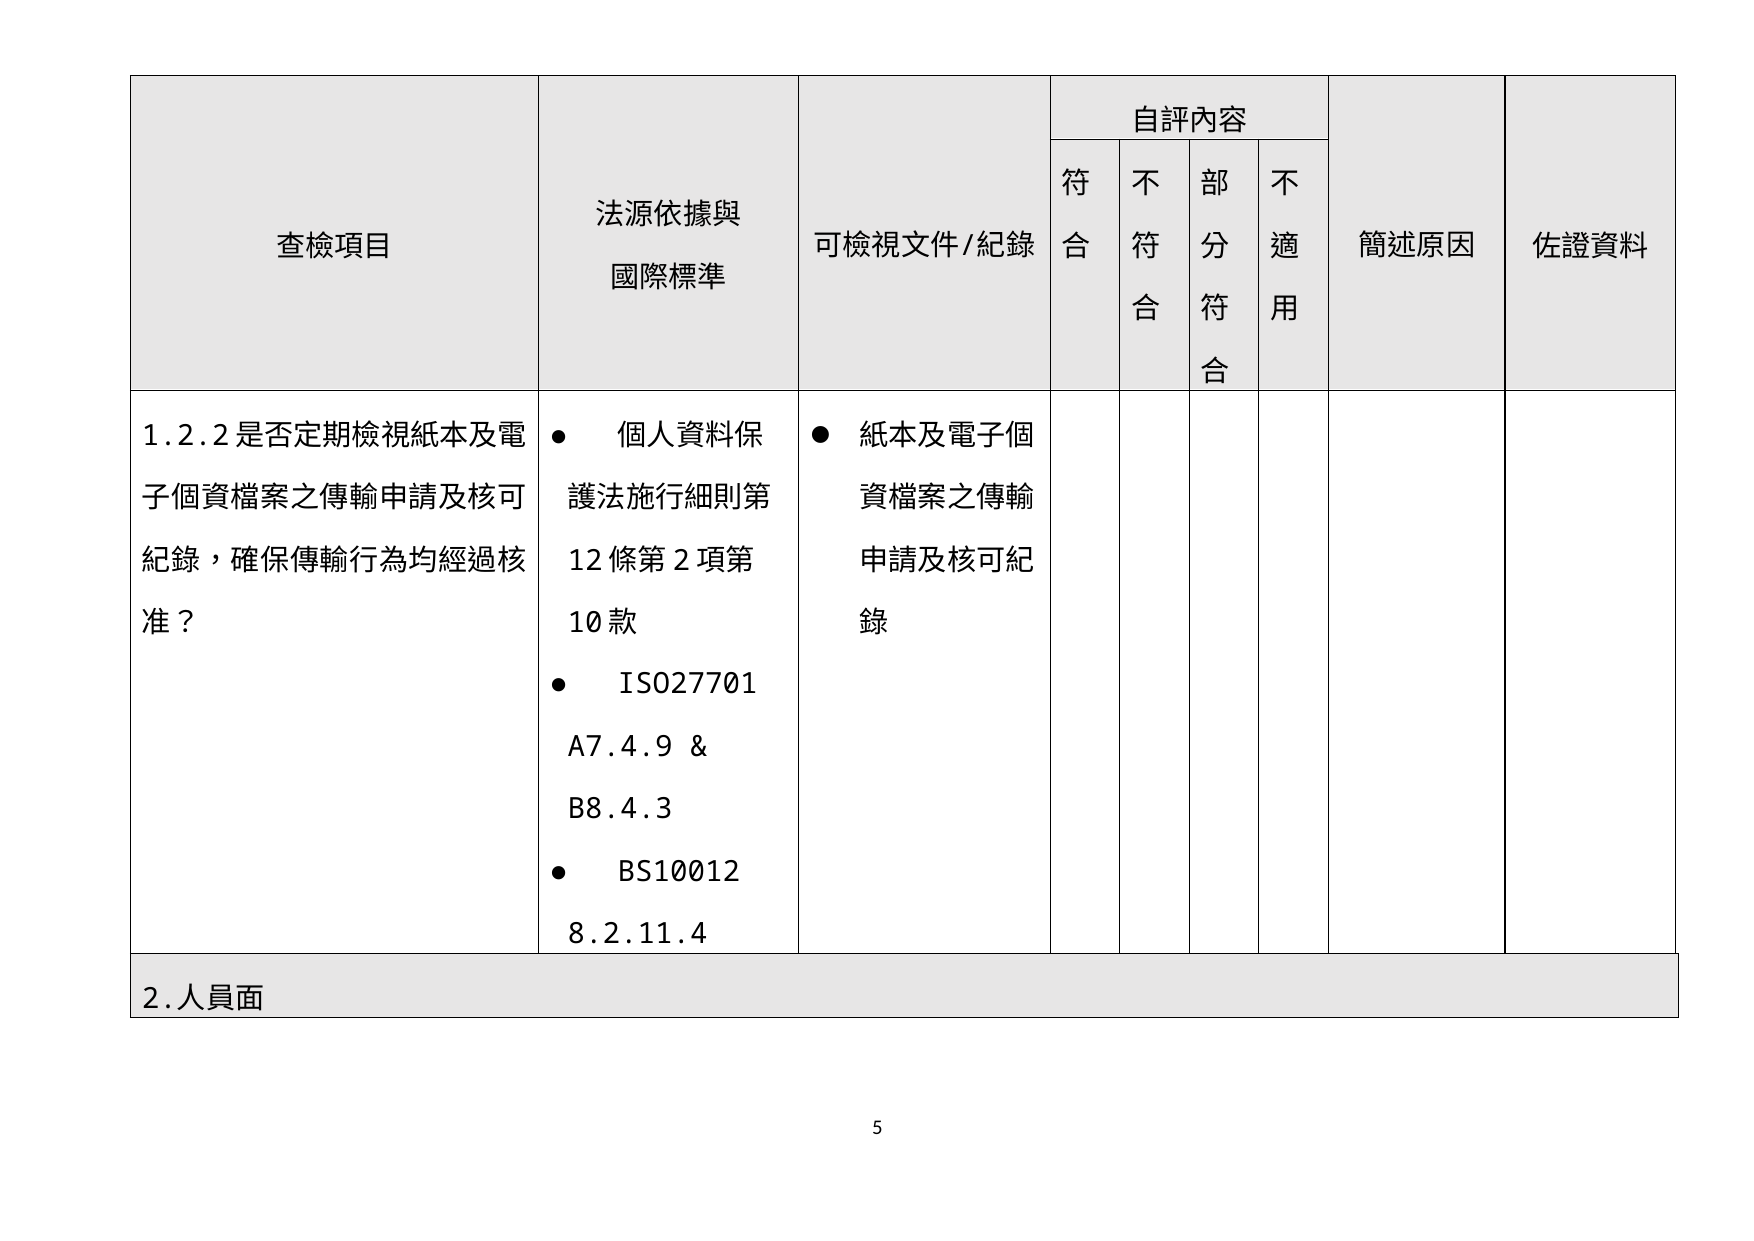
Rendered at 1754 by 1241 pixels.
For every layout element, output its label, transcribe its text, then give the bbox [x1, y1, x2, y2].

table_cell 不符合 [1120, 140, 1189, 389]
table_cell [1120, 391, 1189, 953]
table_cell 2.人員面 [131, 954, 1678, 1017]
table_header 可檢視文件/紀錄 [799, 76, 1050, 389]
table_cell [1190, 391, 1258, 953]
table_cell [1506, 391, 1675, 953]
table_header 佐證資料 [1506, 76, 1675, 389]
table_cell 紙本及電子個資檔案之傳輸申請及核可紀錄 [799, 391, 1050, 953]
table_cell 不適用 [1259, 140, 1328, 389]
table_cell 部分符合 [1190, 140, 1258, 389]
table_header 簡述原因 [1329, 76, 1504, 389]
table_cell 個人資料保護法施行細則第12條第2項第10款 ISO27701 A7.4.9 & B8.4.3 BS10012 8.2.11.4 [539, 391, 798, 953]
table_cell [1051, 391, 1119, 953]
table_header 法源依據與 國際標準 [539, 76, 798, 389]
table_cell [1329, 391, 1504, 953]
table_cell [1259, 391, 1328, 953]
table_cell 1.2.2是否定期檢視紙本及電子個資檔案之傳輸申請及核可紀錄，確保傳輸行為均經過核准？ [131, 391, 538, 953]
table_header 查檢項目 [131, 76, 538, 389]
table_header 自評內容 [1051, 76, 1328, 138]
table_cell 符合 [1051, 140, 1119, 389]
